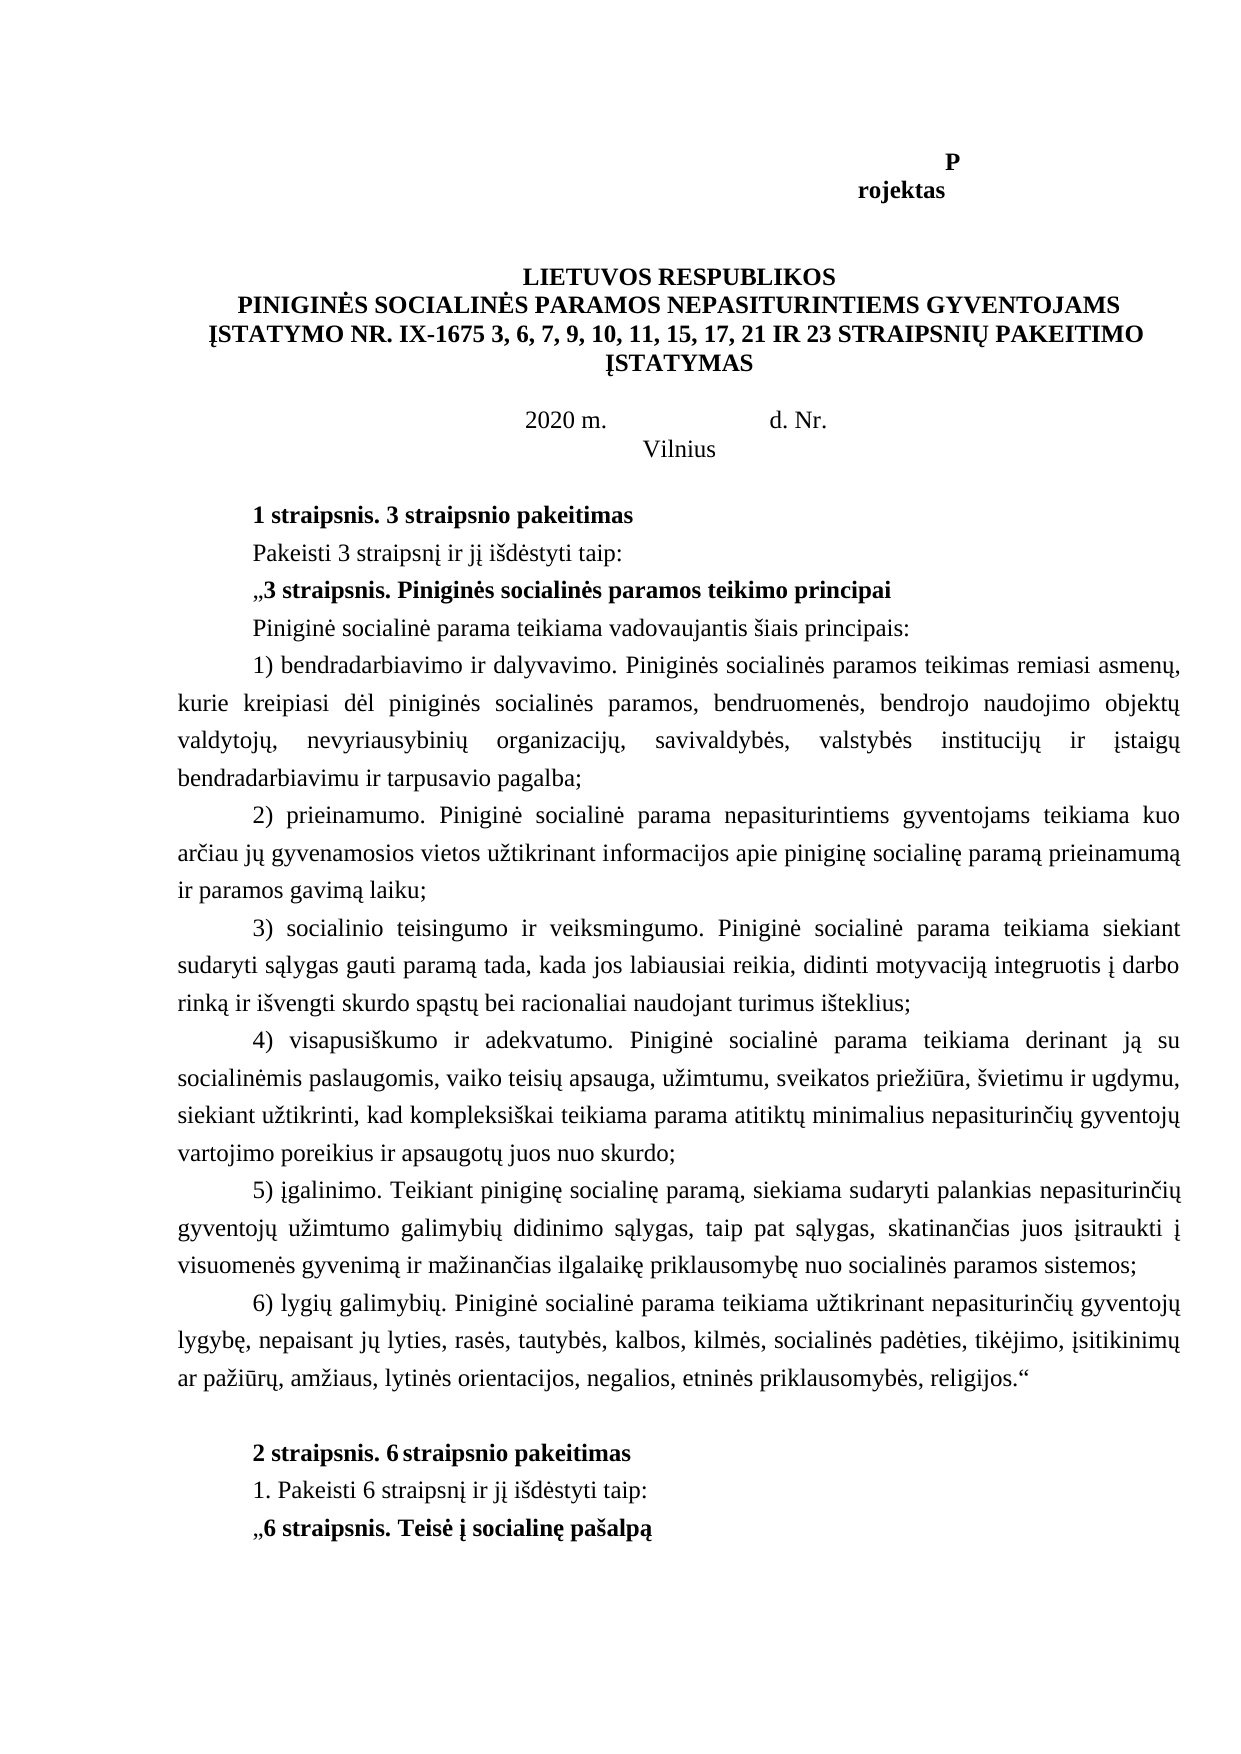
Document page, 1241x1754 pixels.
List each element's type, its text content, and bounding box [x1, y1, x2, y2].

text Piniginė socialinė parama teikiama vadovaujantis šiais principais: [177, 604, 1181, 642]
text 3) socialinio teisingumo ir veiksmingumo. Piniginė socialinė parama teikiama siekiant sudaryti sąlygas gauti paramą tada, kada jos labiausiai reikia, didinti motyvaciją integruotis į darbo rinką ir išvengti skurdo spąstų bei racionaliai naudojant turimus išteklius; [177, 904, 1181, 1017]
text PINIGINĖS SOCIALINĖS PARAMOS NEPASITURINTIEMS GYVENTOJAMS ĮSTATYMO NR. IX-1675 3, 6, 7, 9, 10, 11, 15, 17, 21 IR 23 STRAIPSNIŲ PAKEITIMO [177, 291, 1181, 348]
text Vilnius [177, 434, 1181, 463]
text „3 straipsnis. Piniginės socialinės paramos teikimo principai [177, 567, 1181, 604]
text 1) bendradarbiavimo ir dalyvavimo. Piniginės socialinės paramos teikimas remiasi asmenų, kurie kreipiasi dėl piniginės socialinės paramos, bendruomenės, bendrojo naudojimo objektų valdytojų, nevyriausybinių organizacijų, savivaldybės, valstybės institucijų ir įstaigų bendradarbiavimu ir tarpusavio pagalba; [177, 642, 1181, 792]
text „6 straipsnis. Teisė į socialinę pašalpą [177, 1504, 1181, 1542]
text 1 straipsnis. 3 straipsnio pakeitimas [177, 492, 1181, 529]
text 1. Pakeisti 6 straipsnį ir jį išdėstyti taip: [177, 1467, 1181, 1504]
text Projektas [177, 147, 945, 204]
text 2) prieinamumo. Piniginė socialinė parama nepasiturintiems gyventojams teikiama kuo arčiau jų gyvenamosios vietos užtikrinant informacijos apie piniginę socialinę paramą prieinamumą ir paramos gavimą laiku; [177, 792, 1181, 904]
text 2 straipsnis. 6 straipsnio pakeitimas [177, 1429, 1181, 1467]
text 2020 m. d. Nr. [177, 406, 1181, 434]
text 6) lygių galimybių. Piniginė socialinė parama teikiama užtikrinant nepasiturinčių gyventojų lygybę, nepaisant jų lyties, rasės, tautybės, kalbos, kilmės, socialinės padėties, tikėjimo, įsitikinimų ar pažiūrų, amžiaus, lytinės orientacijos, negalios, etninės priklausomybės, religijos.“ [177, 1279, 1181, 1392]
text 4) visapusiškumo ir adekvatumo. Piniginė socialinė parama teikiama derinant ją su socialinėmis paslaugomis, vaiko teisių apsauga, užimtumu, sveikatos priežiūra, švietimu ir ugdymu, siekiant užtikrinti, kad kompleksiškai teikiama parama atitiktų minimalius nepasiturinčių gyventojų vartojimo poreikius ir apsaugotų juos nuo skurdo; [177, 1017, 1181, 1167]
text ĮSTATYMAS [177, 348, 1181, 377]
text Pakeisti 3 straipsnį ir jį išdėstyti taip: [177, 529, 1181, 567]
text 5) įgalinimo. Teikiant piniginę socialinę paramą, siekiama sudaryti palankias nepasiturinčių gyventojų užimtumo galimybių didinimo sąlygas, taip pat sąlygas, skatinančias juos įsitraukti į visuomenės gyvenimą ir mažinančias ilgalaikę priklausomybę nuo socialinės paramos sistemos; [177, 1167, 1181, 1279]
text LIETUVOS RESPUBLIKOS [177, 262, 1181, 291]
